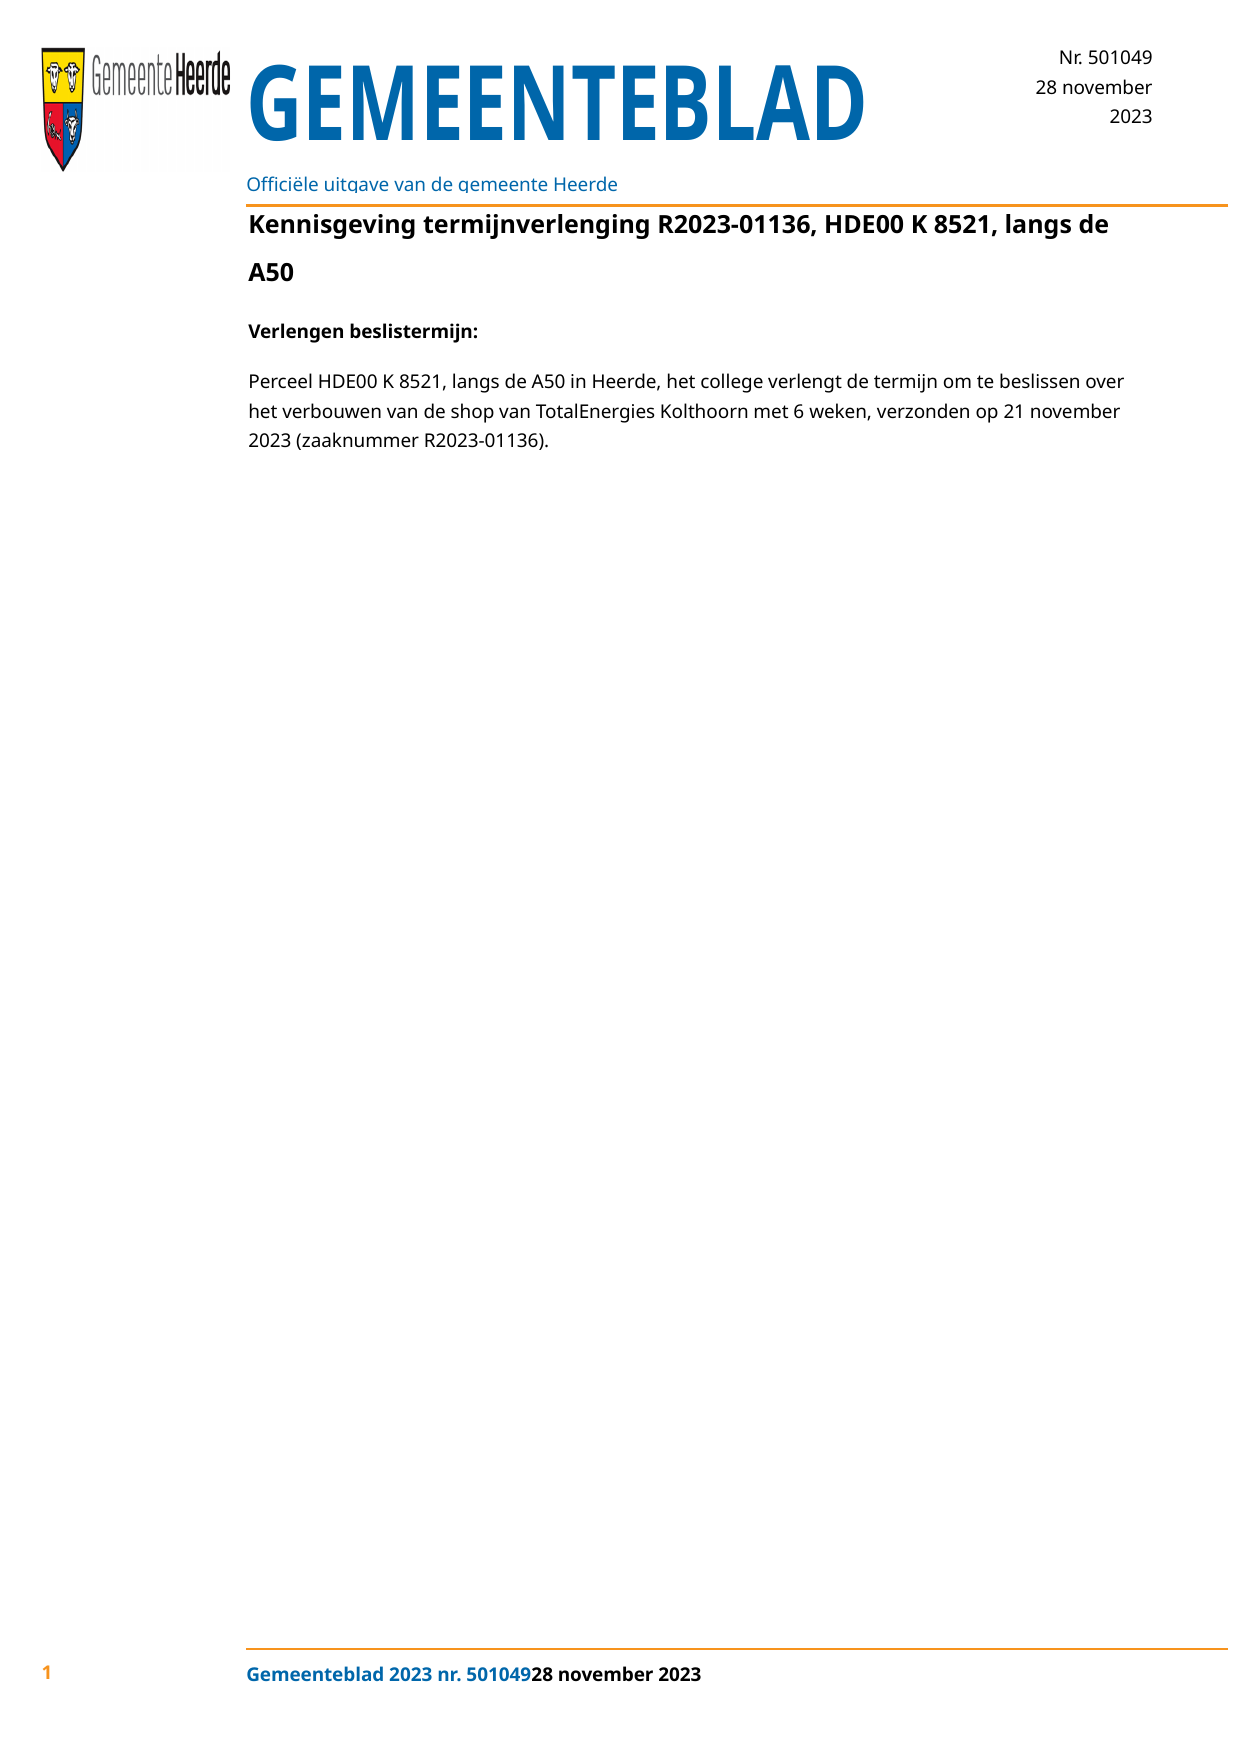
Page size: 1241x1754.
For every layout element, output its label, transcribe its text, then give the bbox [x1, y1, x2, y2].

text Kennisgeving termijnverlenging R2023-01136, HDE00 K 8521, langs de A50 [248, 207, 1152, 288]
text Verlengen beslistermijn: [248, 318, 1152, 344]
text Perceel HDE00 K 8521, langs de A50 in Heerde, het college verlengt de termijn om te beslissen over het verbouwen van de shop van TotalEnergies Kolthoorn met 6 weken, verzonden op 21 november 2023 (zaaknummer R2023-01136). [248, 368, 1152, 453]
picture [41, 47, 231, 172]
